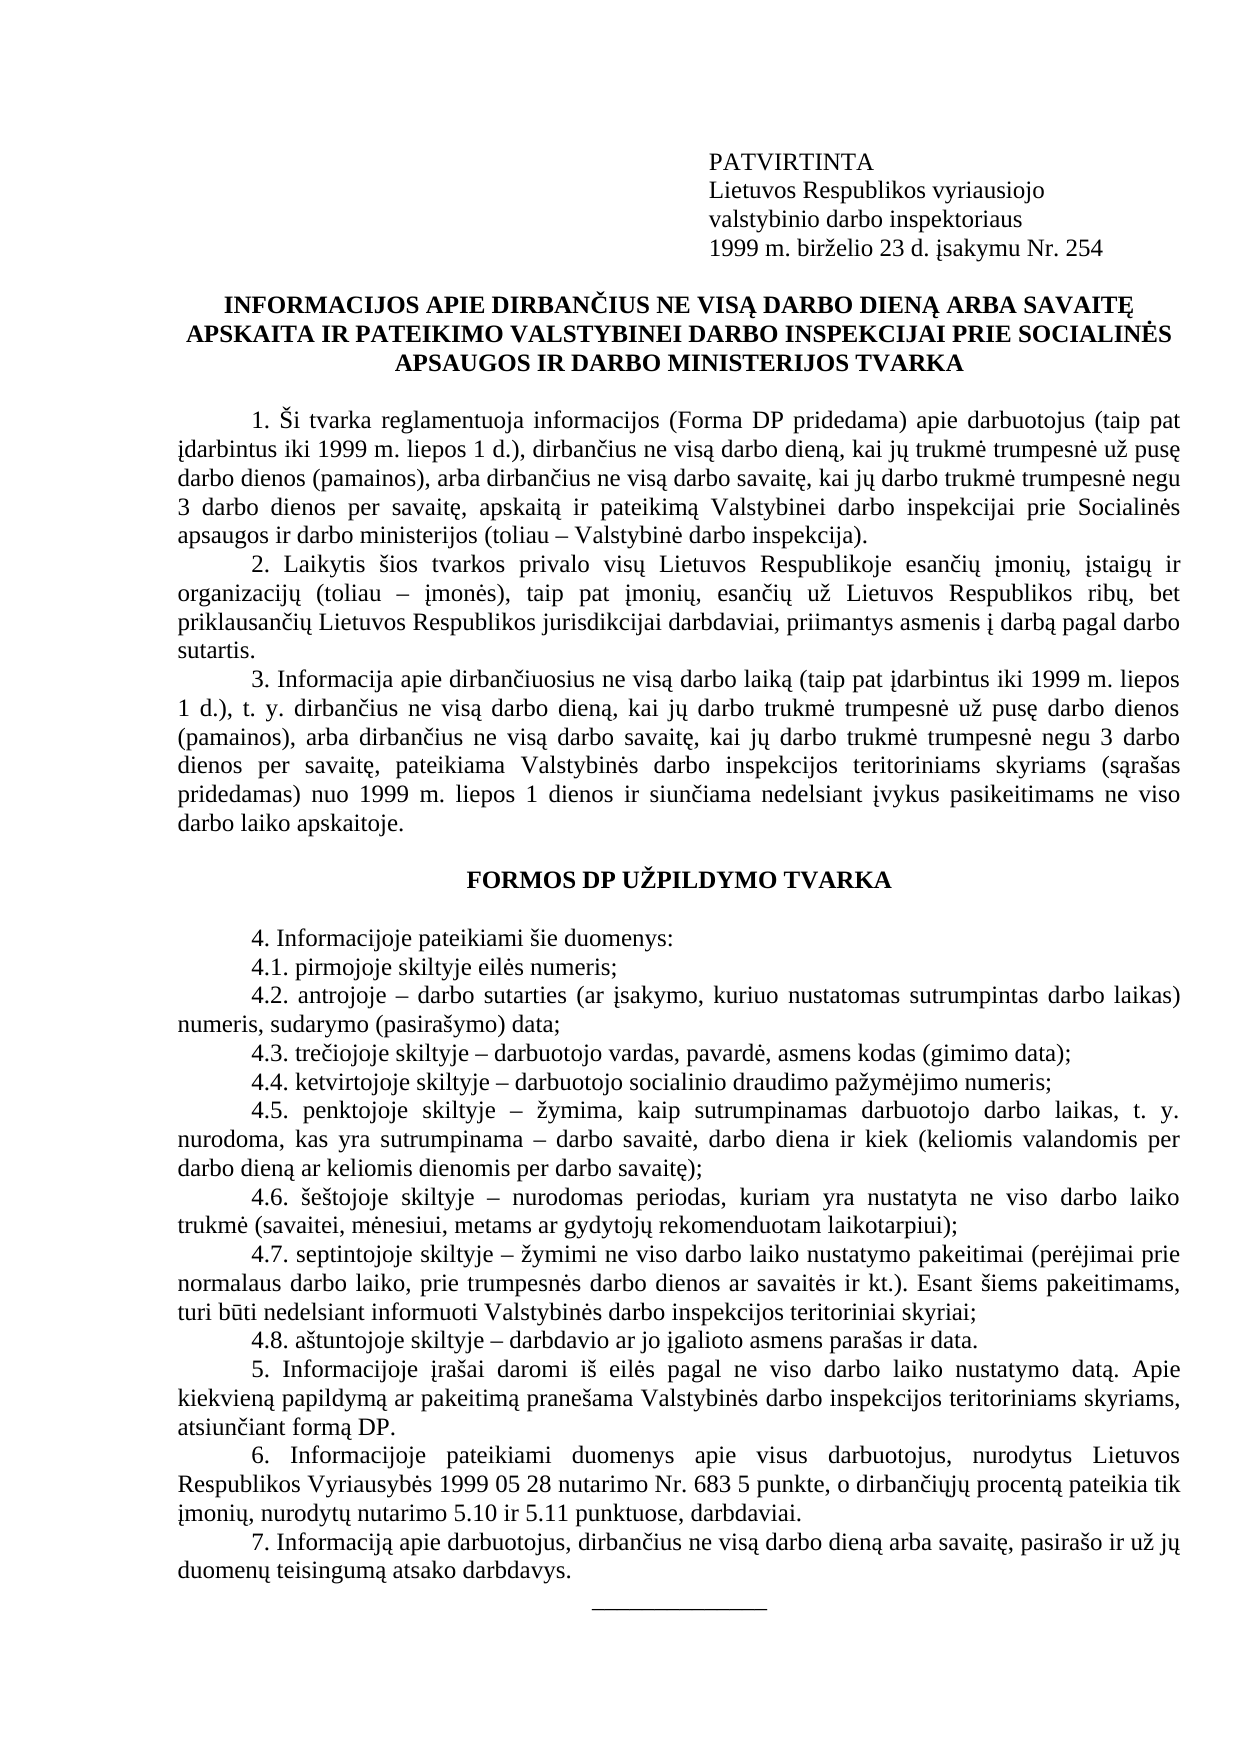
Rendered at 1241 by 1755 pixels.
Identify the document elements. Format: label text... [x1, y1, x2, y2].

text 4.3. trečiojoje skiltyje – darbuotojo vardas, pavardė, asmens kodas (gimimo data); [177, 1038, 1181, 1067]
text 2. Laikytis šios tvarkos privalo visų Lietuvos Respublikoje esančių įmonių, įstaigų ir organizacijų (toliau – įmonės), taip pat įmonių, esančių už Lietuvos Respublikos ribų, bet priklausančių Lietuvos Respublikos jurisdikcijai darbdaviai, priimantys asmenis į darbą pagal darbo sutartis. [177, 549, 1181, 664]
text 4.1. pirmojoje skiltyje eilės numeris; [177, 952, 1181, 981]
text 4.6. šeštojoje skiltyje – nurodomas periodas, kuriam yra nustatyta ne viso darbo laiko trukmė (savaitei, mėnesiui, metams ar gydytojų rekomenduotam laikotarpiui); [177, 1182, 1181, 1239]
text Lietuvos Respublikos vyriausiojo [177, 176, 1181, 204]
text 4.7. septintojoje skiltyje – žymimi ne viso darbo laiko nustatymo pakeitimai (perėjimai prie normalaus darbo laiko, prie trumpesnės darbo dienos ar savaitės ir kt.). Esant šiems pakeitimams, turi būti nedelsiant informuoti Valstybinės darbo inspekcijos teritoriniai skyriai; [177, 1239, 1181, 1326]
text ______________ [177, 1584, 1181, 1613]
text valstybinio darbo inspektoriaus [177, 204, 1181, 233]
text 1999 m. birželio 23 d. įsakymu Nr. 254 [177, 233, 1181, 262]
text 4. Informacijoje pateikiami šie duomenys: [177, 923, 1181, 952]
text 4.4. ketvirtojoje skiltyje – darbuotojo socialinio draudimo pažymėjimo numeris; [177, 1067, 1181, 1096]
text 6. Informacijoje pateikiami duomenys apie visus darbuotojus, nurodytus Lietuvos Respublikos Vyriausybės 1999 05 28 nutarimo Nr. 683 5 punkte, o dirbančiųjų procentą pateikia tik įmonių, nurodytų nutarimo 5.10 ir 5.11 punktuose, darbdaviai. [177, 1441, 1181, 1527]
text 4.8. aštuntojoje skiltyje – darbdavio ar jo įgalioto asmens parašas ir data. [177, 1326, 1181, 1354]
text 4.5. penktojoje skiltyje – žymima, kaip sutrumpinamas darbuotojo darbo laikas, t. y. nurodoma, kas yra sutrumpinama – darbo savaitė, darbo diena ir kiek (keliomis valandomis per darbo dieną ar keliomis dienomis per darbo savaitę); [177, 1096, 1181, 1182]
text Informacijos apie dirbančius ne visą darbo dieną arba savaitę apskaita ir pateikimo Valstybinei darbo inspekcijai prie Socialinės apsaugos ir darbo ministerijos TVARKA [177, 291, 1181, 377]
text 1. Ši tvarka reglamentuoja informacijos (Forma DP pridedama) apie darbuotojus (taip pat įdarbintus iki 1999 m. liepos 1 d.), dirbančius ne visą darbo dieną, kai jų trukmė trumpesnė už pusę darbo dienos (pamainos), arba dirbančius ne visą darbo savaitę, kai jų darbo trukmė trumpesnė negu 3 darbo dienos per savaitę, apskaitą ir pateikimą Valstybinei darbo inspekcijai prie Socialinės apsaugos ir darbo ministerijos (toliau – Valstybinė darbo inspekcija). [177, 406, 1181, 549]
text 7. Informaciją apie darbuotojus, dirbančius ne visą darbo dieną arba savaitę, pasirašo ir už jų duomenų teisingumą atsako darbdavys. [177, 1527, 1181, 1584]
text 4.2. antrojoje – darbo sutarties (ar įsakymo, kuriuo nustatomas sutrumpintas darbo laikas) numeris, sudarymo (pasirašymo) data; [177, 981, 1181, 1038]
text 3. Informacija apie dirbančiuosius ne visą darbo laiką (taip pat įdarbintus iki 1999 m. liepos 1 d.), t. y. dirbančius ne visą darbo dieną, kai jų darbo trukmė trumpesnė už pusę darbo dienos (pamainos), arba dirbančius ne visą darbo savaitę, kai jų darbo trukmė trumpesnė negu 3 darbo dienos per savaitę, pateikiama Valstybinės darbo inspekcijos teritoriniams skyriams (sąrašas pridedamas) nuo 1999 m. liepos 1 dienos ir siunčiama nedelsiant įvykus pasikeitimams ne viso darbo laiko apskaitoje. [177, 664, 1181, 837]
text Patvirtinta [177, 147, 1181, 176]
text Formos DP užpildymo tvarka [177, 866, 1181, 894]
text 5. Informacijoje įrašai daromi iš eilės pagal ne viso darbo laiko nustatymo datą. Apie kiekvieną papildymą ar pakeitimą pranešama Valstybinės darbo inspekcijos teritoriniams skyriams, atsiunčiant formą DP. [177, 1354, 1181, 1441]
